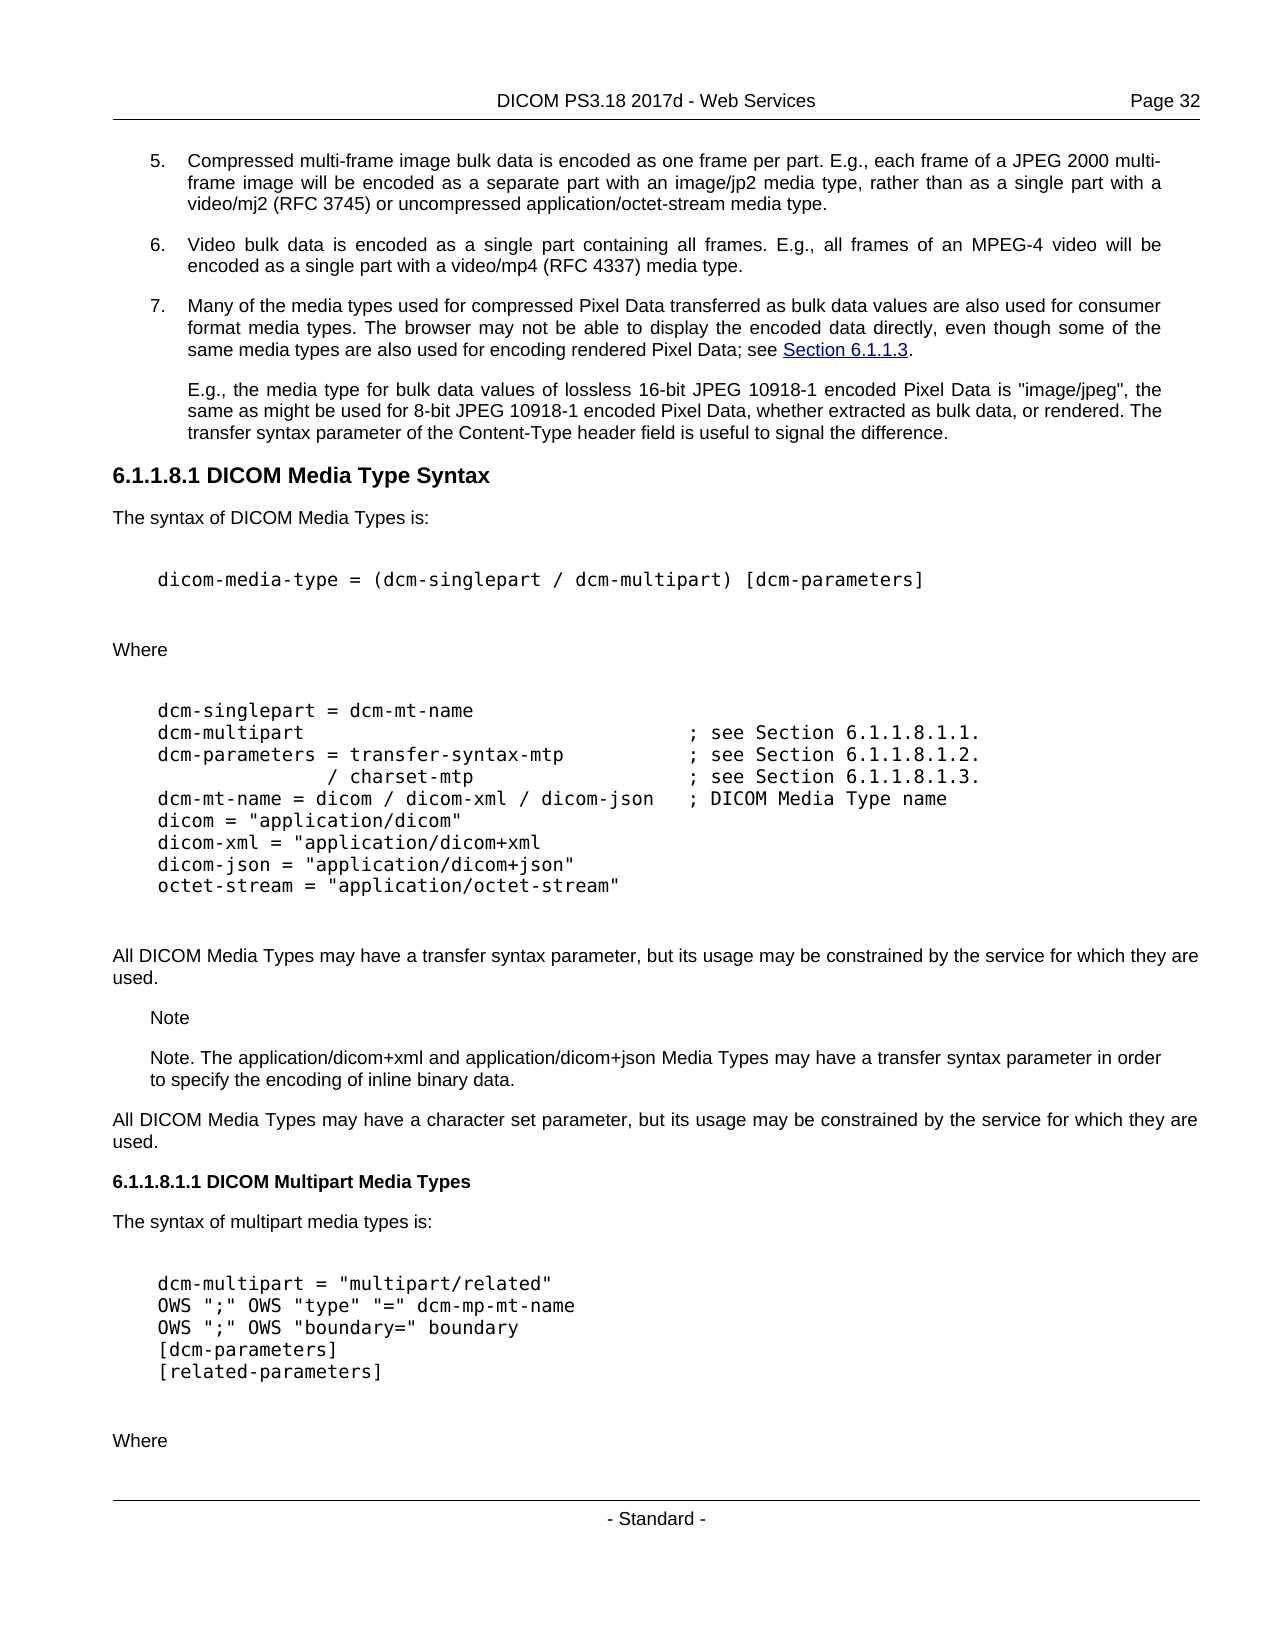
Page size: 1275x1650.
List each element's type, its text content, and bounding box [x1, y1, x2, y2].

text Where [112, 1430, 1200, 1452]
text Note. The application/dicom+xml and application/dicom+json Media Types may have a transfer syntax parameter in order to specify the encoding of inline binary data. [150, 1047, 1162, 1090]
text All DICOM Media Types may have a character set parameter, but its usage may be constrained by the service for which they are used. [112, 1109, 1200, 1152]
text 6.1.1.8.1 DICOM Media Type Syntax [112, 462, 1200, 488]
list Many of the media types used for compressed Pixel Data transferred as bulk data values are also used for consumer format media types. The browser may not be able to display the encoded data directly, even though some of the same media types are also used for encoding rendered Pixel Data; see Section 6.1.1.3. [150, 295, 1162, 360]
list E.g., the media type for bulk data values of lossless 16-bit JPEG 10918-1 encoded Pixel Data is "image/jpeg", the same as might be used for 8-bit JPEG 10918-1 encoded Pixel Data, whether extracted as bulk data, or rendered. The transfer syntax parameter of the Content-Type header field is useful to signal the difference. [150, 379, 1162, 443]
text dcm-singlepart = dcm-mt-name dcm-multipart ; see Section 6.1.1.8.1.1. dcm-parameters = transfer-syntax-mtp ; see Section 6.1.1.8.1.2. / charset-mtp ; see Section 6.1.1.8.1.3. dcm-mt-name = dicom / dicom-xml / dicom-json ; DICOM Media Type name dicom = "application/dicom" dicom-xml = "application/dicom+xml dicom-json = "application/dicom+json" octet-stream = "application/octet-stream" [112, 679, 1200, 926]
text dcm-multipart = "multipart/related" OWS ";" OWS "type" "=" dcm-mp-mt-name OWS ";" OWS "boundary=" boundary [dcm-parameters] [related-parameters] [112, 1251, 1200, 1411]
list Video bulk data is encoded as a single part containing all frames. E.g., all frames of an MPEG-4 video will be encoded as a single part with a video/mp4 (RFC 4337) media type. [150, 233, 1162, 277]
text dicom-media-type = (dcm-singlepart / dcm-multipart) [dcm-parameters] [112, 547, 1200, 619]
text 6.1.1.8.1.1 DICOM Multipart Media Types [112, 1171, 1200, 1192]
text All DICOM Media Types may have a transfer syntax parameter, but its usage may be constrained by the service for which they are used. [112, 945, 1200, 988]
text The syntax of multipart media types is: [112, 1211, 1200, 1233]
text Where [112, 638, 1200, 660]
text Note [150, 1007, 1162, 1028]
text The syntax of DICOM Media Types is: [112, 507, 1200, 528]
text [112, 1471, 1200, 1492]
list Compressed multi-frame image bulk data is encoded as one frame per part. E.g., each frame of a JPEG 2000 multi-frame image will be encoded as a separate part with an image/jp2 media type, rather than as a single part with a video/mj2 (RFC 3745) or uncompressed application/octet-stream media type. [150, 150, 1162, 215]
